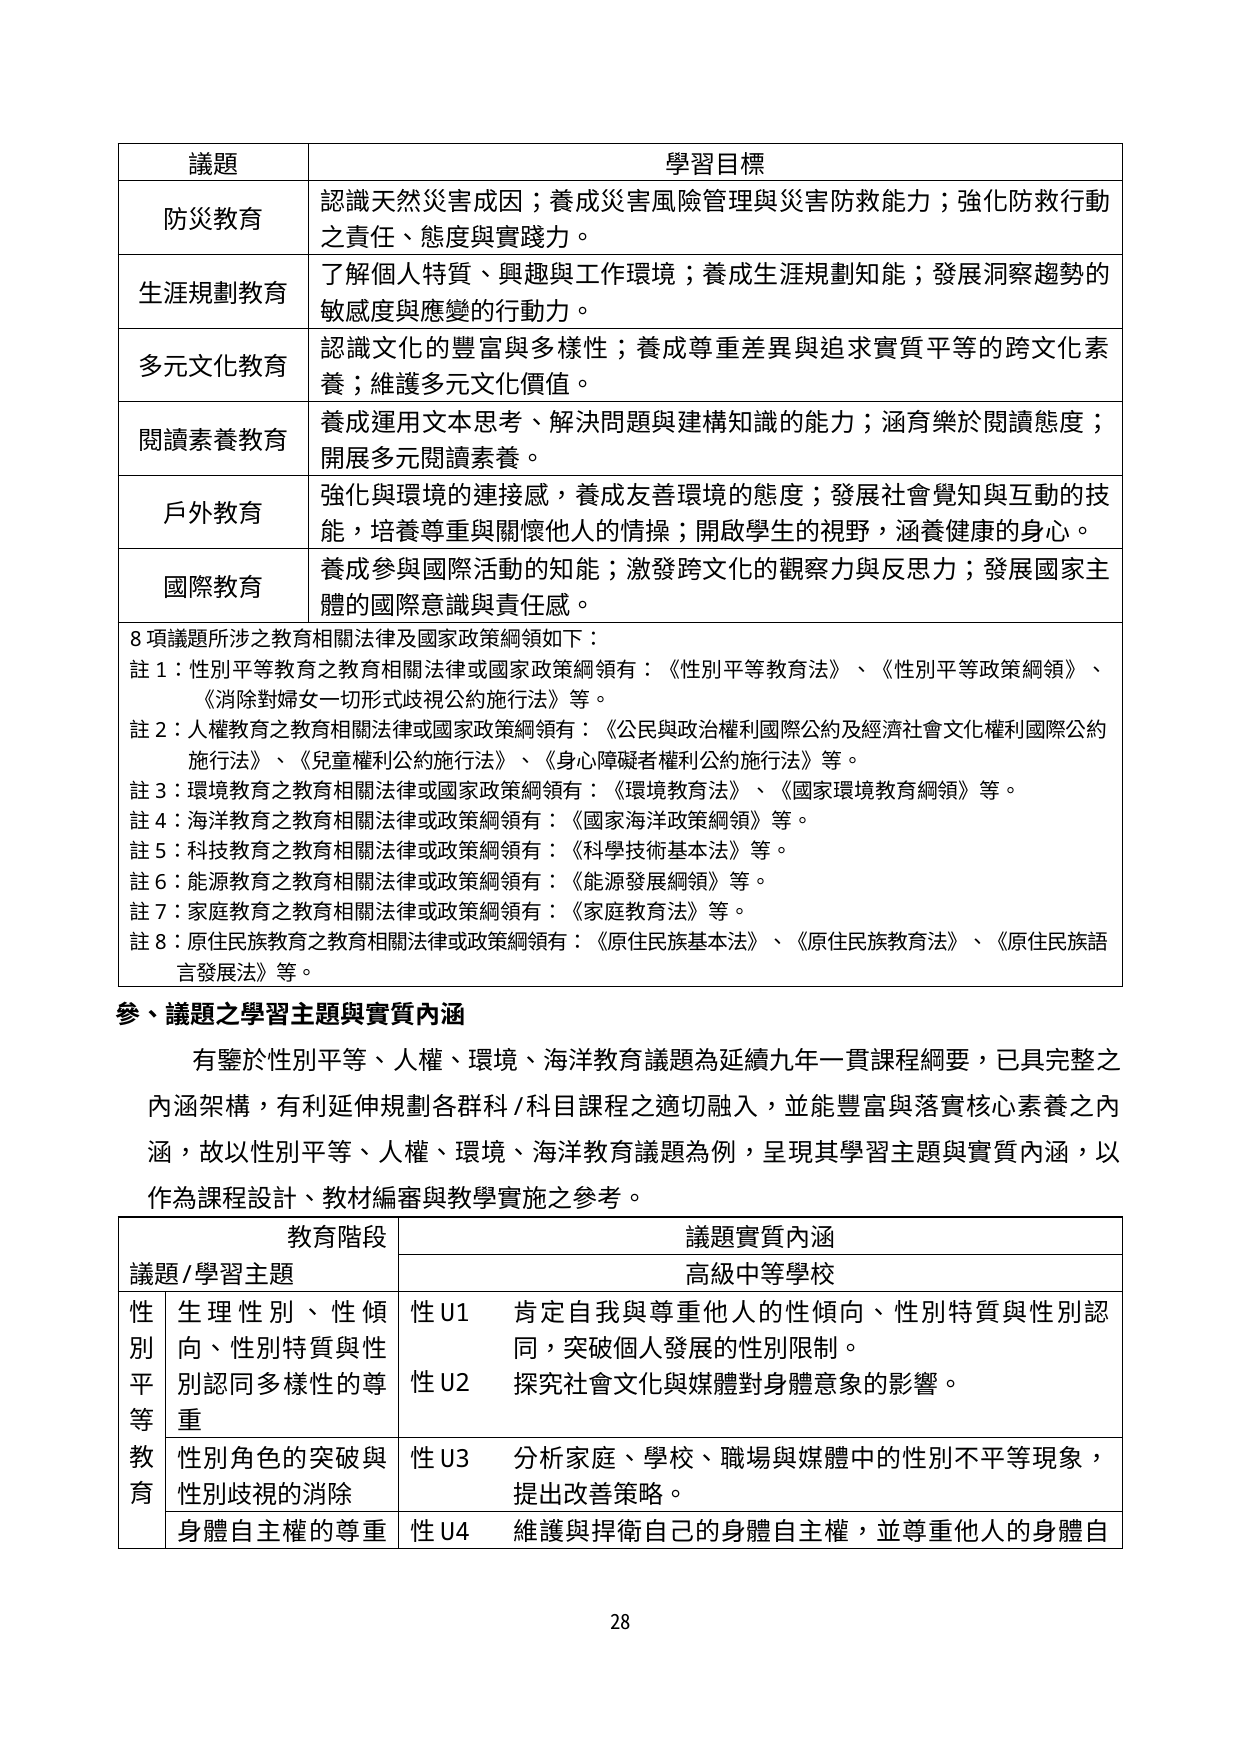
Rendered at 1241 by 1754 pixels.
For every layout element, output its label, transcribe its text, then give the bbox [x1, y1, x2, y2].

table_cell 認識天然災害成因；養成災害風險管理與災害防救能力；強化防救行動之責任、態度與實踐力。 [309, 181, 1122, 254]
text 有鑒於性別平等、人權、環境、海洋教育議題為延續九年一貫課程綱要，已具完整之內涵架構，有利延伸規劃各群科/科目課程之適切融入，並能豐富與落實核心素養之內涵，故以性別平等、人權、環境、海洋教育議題為例，呈現其學習主題與實質內涵，以作為課程設計、教材編審與教學實施之參考。 [148, 1033, 1122, 1216]
table_cell 身體自主權的尊重 [166, 1512, 398, 1548]
text 參、議題之學習主題與實質內涵 [115, 987, 1122, 1033]
table_cell 肯定自我與尊重他人的性傾向、性別特質與性別認同，突破個人發展的性別限制。 探究社會文化與媒體對身體意象的影響。 [502, 1292, 1122, 1437]
table_cell 分析家庭、學校、職場與媒體中的性別不平等現象，提出改善策略。 [502, 1438, 1122, 1511]
table_cell 了解個人特質、興趣與工作環境；養成生涯規劃知能；發展洞察趨勢的敏感度與應變的行動力。 [309, 255, 1122, 327]
table_cell 性U4 [399, 1512, 502, 1548]
table_cell 高級中等學校 [399, 1255, 1122, 1291]
table_header 學習目標 [309, 144, 1122, 180]
table_cell 性別平等教育 [119, 1292, 165, 1548]
table_header 議題 [119, 144, 308, 180]
table_cell 閱讀素養教育 [119, 402, 308, 474]
table_cell 國際教育 [119, 549, 308, 622]
table_header 教育階段 議題/學習主題 [119, 1218, 398, 1291]
table_cell 認識文化的豐富與多樣性；養成尊重差異與追求實質平等的跨文化素養；維護多元文化價值。 [309, 329, 1122, 401]
table_cell 性U3 [399, 1438, 502, 1511]
table_cell 戶外教育 [119, 476, 308, 548]
table_header 議題實質內涵 [399, 1218, 1122, 1254]
table_cell 強化與環境的連接感，養成友善環境的態度；發展社會覺知與互動的技能，培養尊重與關懷他人的情操；開啟學生的視野，涵養健康的身心。 [309, 476, 1122, 548]
table_cell 8項議題所涉之教育相關法律及國家政策綱領如下： 註1：性別平等教育之教育相關法律或國家政策綱領有：《性別平等教育法》、《性別平等政策綱領》、《消除對婦女一切形式歧視公約施行法》等。 註2：人權教育之教育相關法律或國家政策綱領有：《公民與政治權利國際公約及經濟社會文化權利國際公約施行法》、《兒童權利公約施行法》、《身心障礙者權利公約施行法》等。 註3：環境教育之教育相關法律或國家政策綱領有：《環境教育法》、《國家環境教育綱領》等。 註4：海洋教育之教育相關法律或政策綱領有：《國家海洋政策綱領》等。 註5：科技教育之教育相關法律或政策綱領有：《科學技術基本法》等。 註6：能源教育之教育相關法律或政策綱領有：《能源發展綱領》等。 註7：家庭教育之教育相關法律或政策綱領有：《家庭教育法》等。 註8：原住民族教育之教育相關法律或政策綱領有：《原住民族基本法》、《原住民族教育法》、《原住民族語言發展法》等。 [119, 623, 1122, 986]
table_cell 多元文化教育 [119, 329, 308, 401]
table_cell 維護與捍衛自己的身體自主權，並尊重他人的身體自 [502, 1512, 1122, 1548]
table_cell 防災教育 [119, 181, 308, 254]
table_cell 生理性別、性傾向、性別特質與性別認同多樣性的尊重 [166, 1292, 398, 1437]
table_cell 養成運用文本思考、解決問題與建構知識的能力；涵育樂於閱讀態度；開展多元閱讀素養。 [309, 402, 1122, 474]
table_cell 養成參與國際活動的知能；激發跨文化的觀察力與反思力；發展國家主體的國際意識與責任感。 [309, 549, 1122, 622]
table_cell 生涯規劃教育 [119, 255, 308, 327]
table_cell 性U1 性U2 [399, 1292, 502, 1437]
table_cell 性別角色的突破與性別歧視的消除 [166, 1438, 398, 1511]
